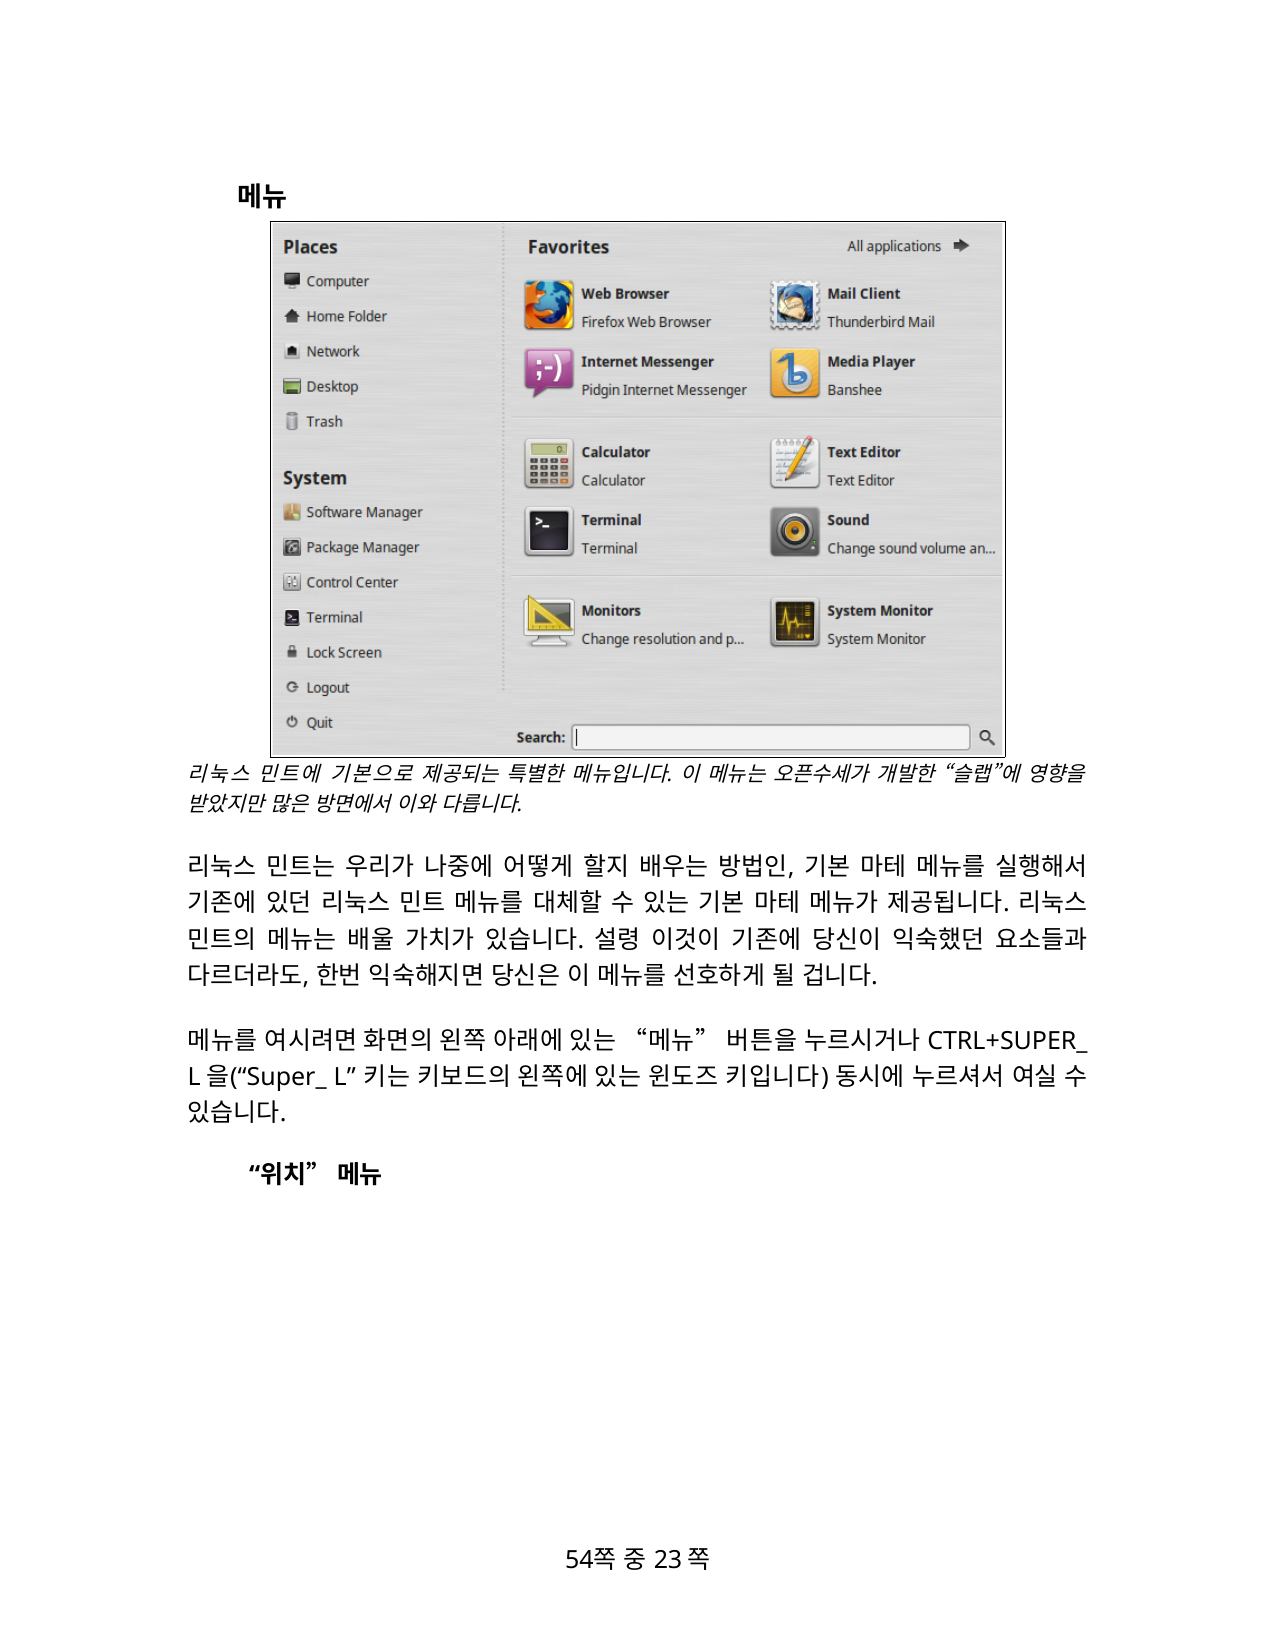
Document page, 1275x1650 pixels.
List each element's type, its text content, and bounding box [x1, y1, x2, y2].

subtitle “위치” 메뉴 [187, 1154, 1087, 1190]
picture [272, 223, 1003, 755]
subtitle 메뉴 [187, 175, 1087, 214]
text 메뉴를 여시려면 화면의 왼쪽 아래에 있는 “메뉴” 버튼을 누르시거나 CTRL+SUPER_ L을(“Super_ L” 키는 키보드의 왼쪽에 있는 윈도즈 키입니다) 동시에 누르셔서 여실 수 있습니다. [187, 1020, 1087, 1129]
text 리눅스 민트는 우리가 나중에 어떻게 할지 배우는 방법인, 기본 마테 메뉴를 실행해서 기존에 있던 리눅스 민트 메뉴를 대체할 수 있는 기본 마테 메뉴가 제공됩니다. 리눅스 민트의 메뉴는 배울 가치가 있습니다. 설령 이것이 기존에 당신이 익숙했던 요소들과 다르더라도, 한번 익숙해지면 당신은 이 메뉴를 선호하게 될 겁니다. [187, 847, 1087, 992]
